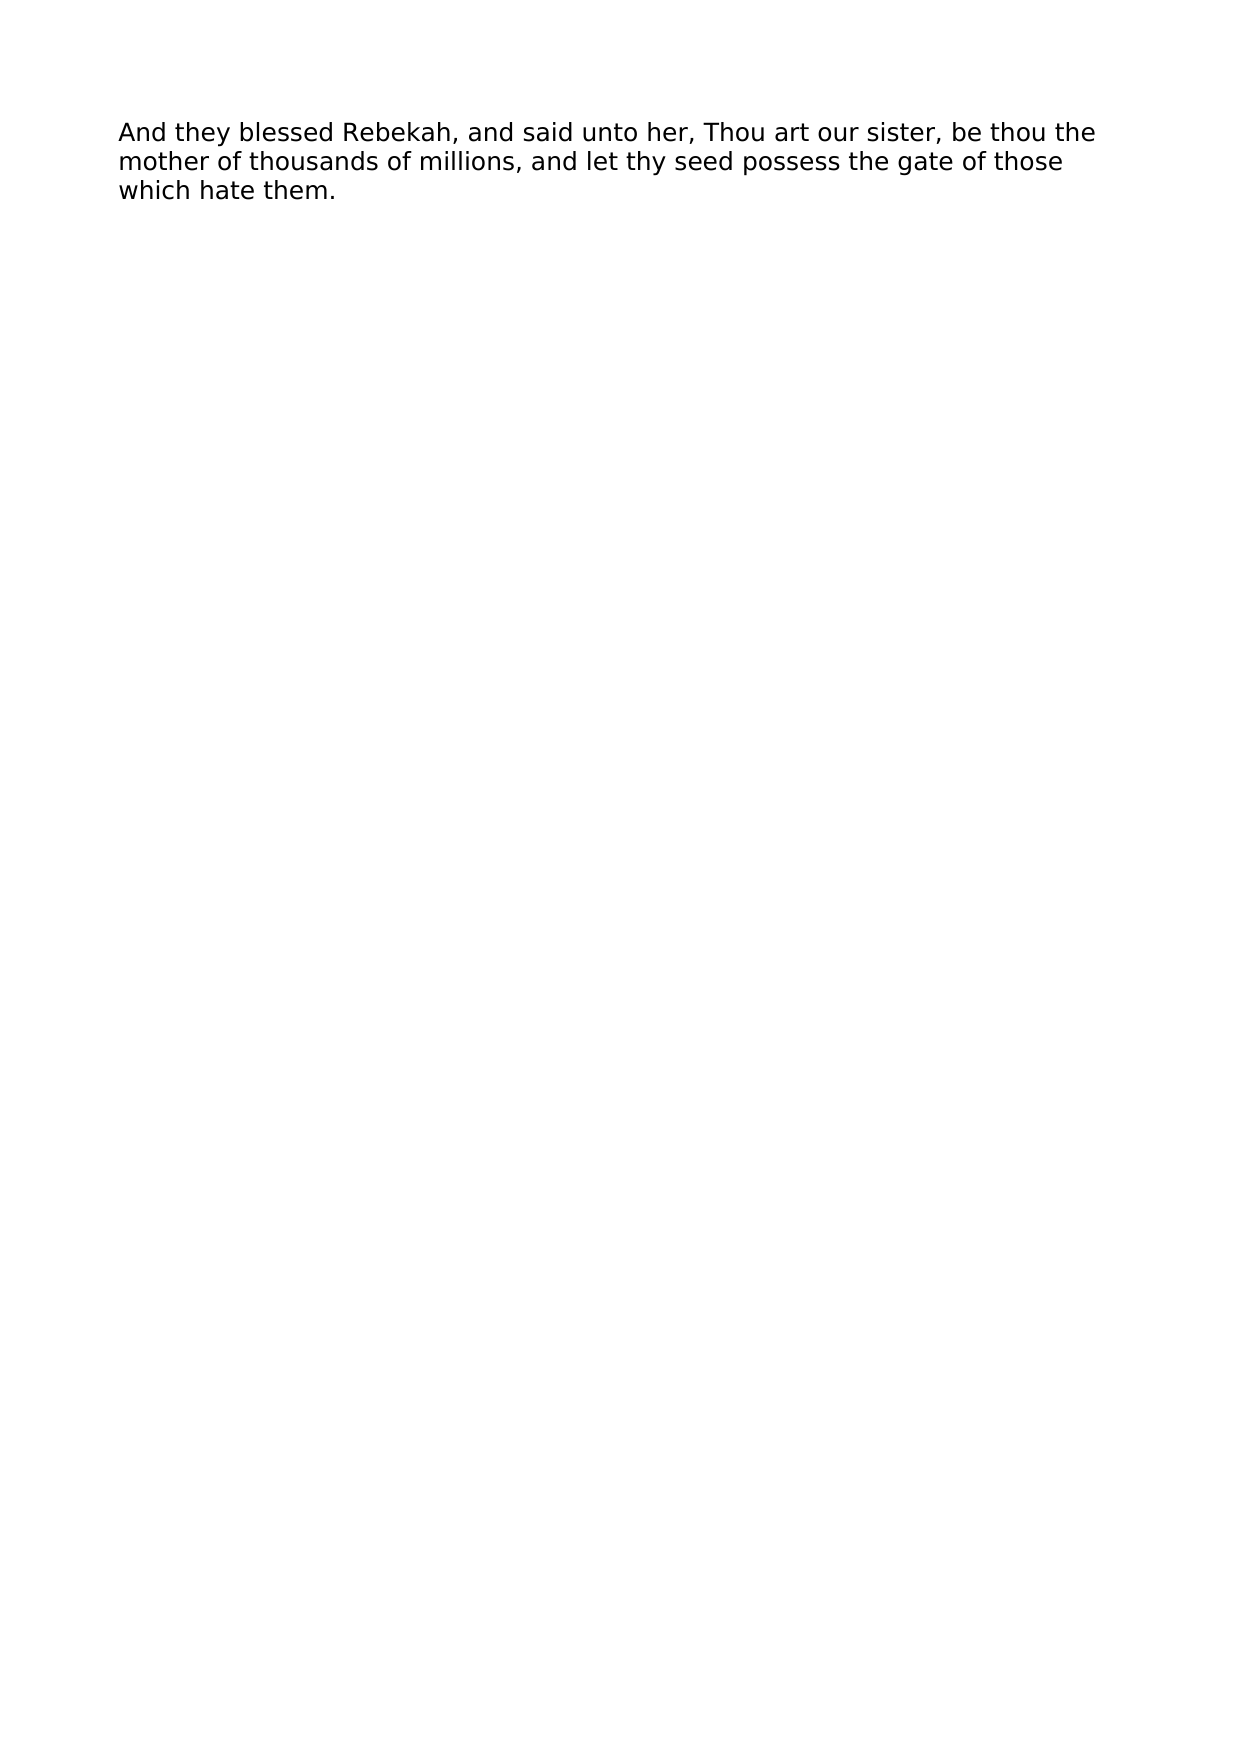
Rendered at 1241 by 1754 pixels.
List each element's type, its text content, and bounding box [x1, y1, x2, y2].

text And they blessed Rebekah, and said unto her, Thou art our sister, be thou the mother of thousands of millions, and let thy seed possess the gate of those which hate them. [118, 118, 1122, 206]
